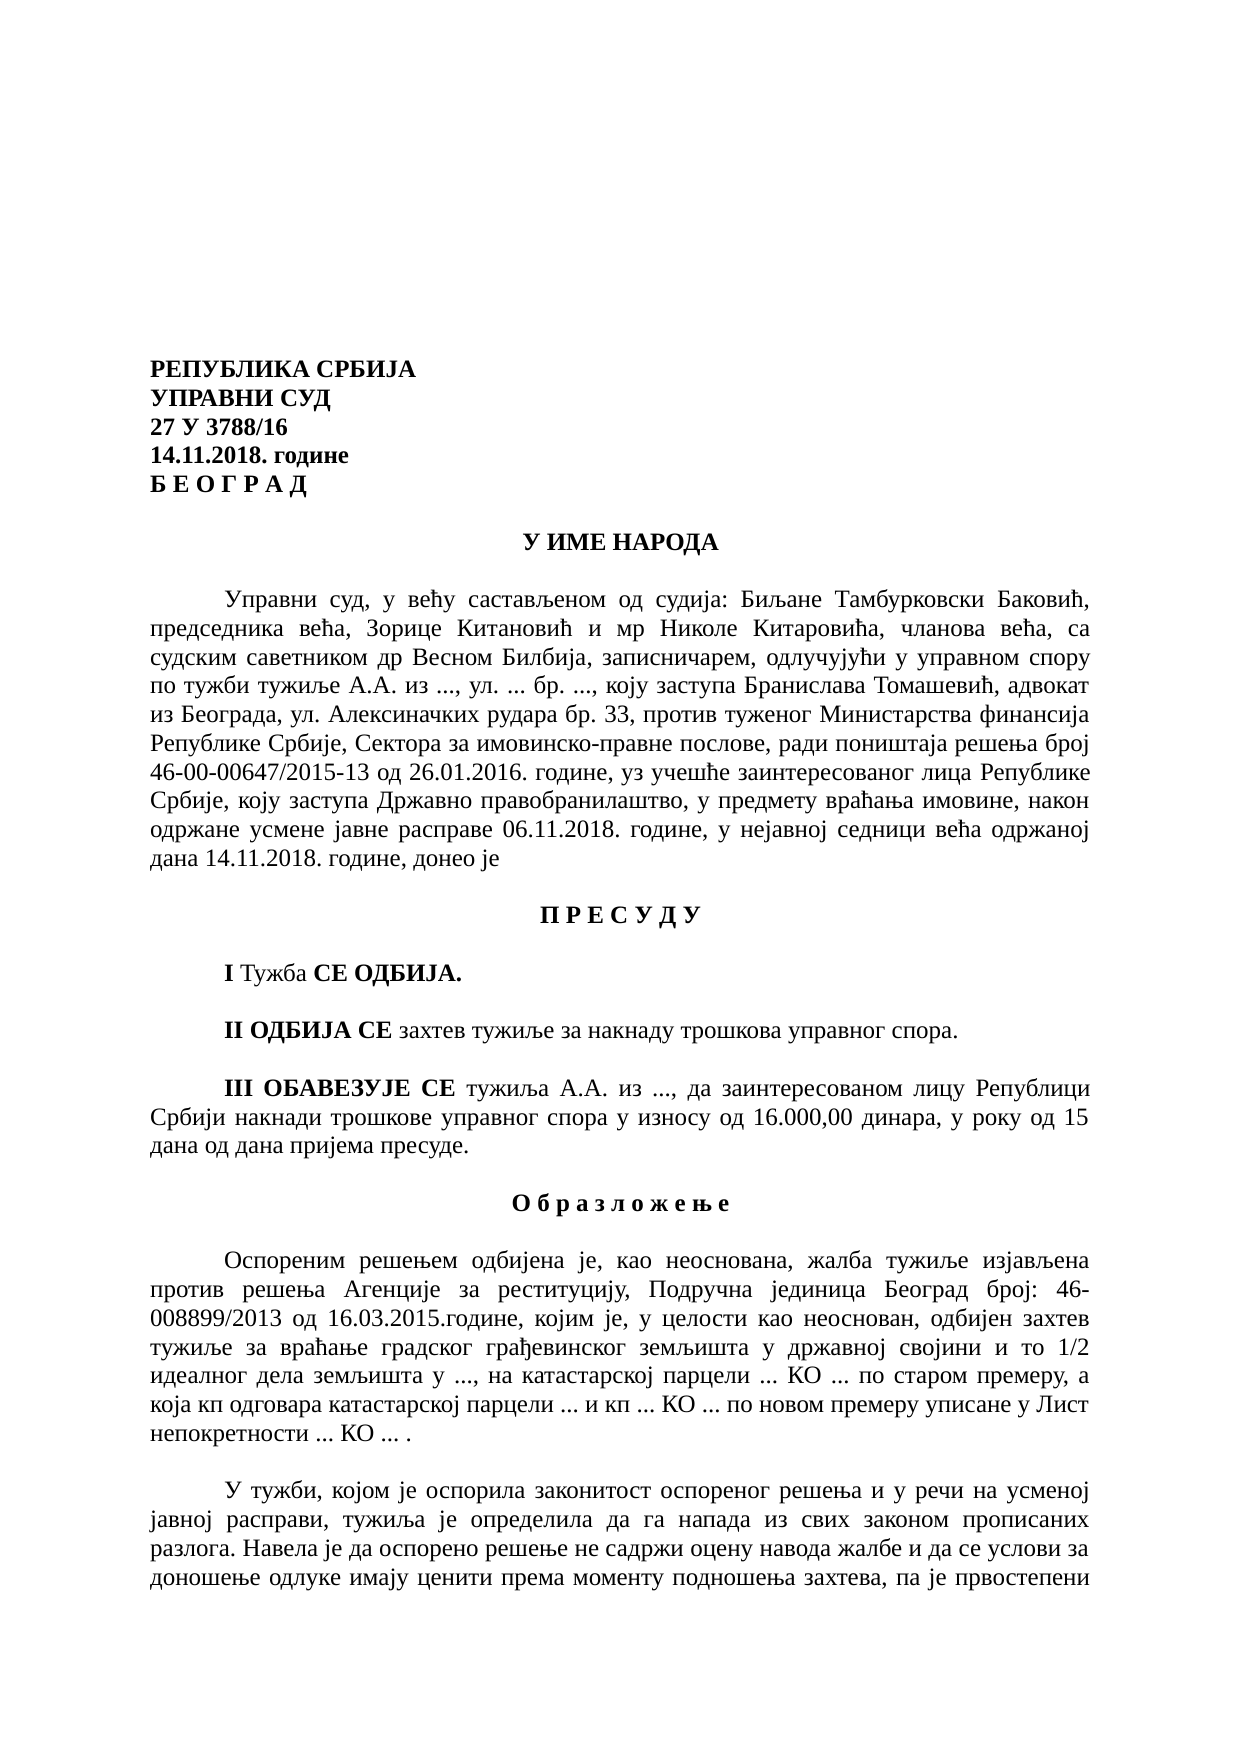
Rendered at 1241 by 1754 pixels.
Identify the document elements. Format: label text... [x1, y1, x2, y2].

text П Р Е С У Д У [150, 900, 1091, 929]
text I Тужба СЕ ОДБИЈА. [150, 958, 1091, 987]
text УПРАВНИ СУД [150, 383, 1091, 412]
text Б Е О Г Р А Д [150, 469, 1091, 498]
text II ОДБИЈА СЕ захтев тужиље за накнаду трошкова управног спора. [150, 1015, 1091, 1044]
text У ИМЕ НАРОДА [150, 527, 1091, 555]
text У тужби, којом је оспорила законитост оспореног решења и у речи на усменој јавној расправи, тужиља је определила да га напада из свих законом прописаних разлога. Навела је да оспорено решење не садржи оцену навода жалбе и да се услови за доношење одлуке имају ценити према моменту подношења захтева, па је првостепени [150, 1475, 1091, 1590]
text 27 У 3788/16 [150, 412, 1091, 440]
text РЕПУБЛИКА СРБИЈА [150, 148, 1091, 383]
text Управни суд, у већу састављеном од судија: Биљане Тамбурковски Баковић, председника већа, Зорице Китановић и мр Николе Китаровића, чланова већа, са судским саветником др Весном Билбија, записничарем, одлучујући у управном спору по тужби тужиље А.А. из ..., ул. ... бр. ..., коју заступа Бранислава Томашевић, адвокат из Београда, ул. Алексиначких рудара бр. 33, против туженог Министарства финансија Републике Србије, Сектора за имовинско-правне послове, ради поништаја решења број 46-00-00647/2015-13 од 26.01.2016. године, уз учешће заинтересованог лица Републике Србије, коју заступа Државно правобранилаштво, у предмету враћања имовине, након одржане усмене јавне расправе 06.11.2018. године, у нејавној седници већа одржаној дана 14.11.2018. године, донео је [150, 584, 1091, 872]
text III ОБАВЕЗУЈЕ СЕ тужиља А.А. из ..., да заинтересованом лицу Републици Србији накнади трошкове управног спора у износу од 16.000,00 динара, у року од 15 дана од дана пријема пресуде. [150, 1073, 1091, 1159]
text О б р а з л о ж е њ е [150, 1188, 1091, 1217]
text 14.11.2018. године [150, 440, 1091, 469]
text Оспореним решењем одбијена је, као неоснована, жалба тужиље изјављена против решења Агенције за реституцију, Подручна јединица Београд број: 46-008899/2013 од 16.03.2015.године, којим је, у целости као неоснован, одбијен захтев тужиље за враћање градског грађевинског земљишта у државној својини и то 1/2 идеалног дела земљишта у ..., на катастарској парцели ... КО ... по старом премеру, а која кп одговара катастарској парцели ... и кп ... КО ... по новом премеру уписане у Лист непокретности ... КО ... . [150, 1245, 1091, 1447]
